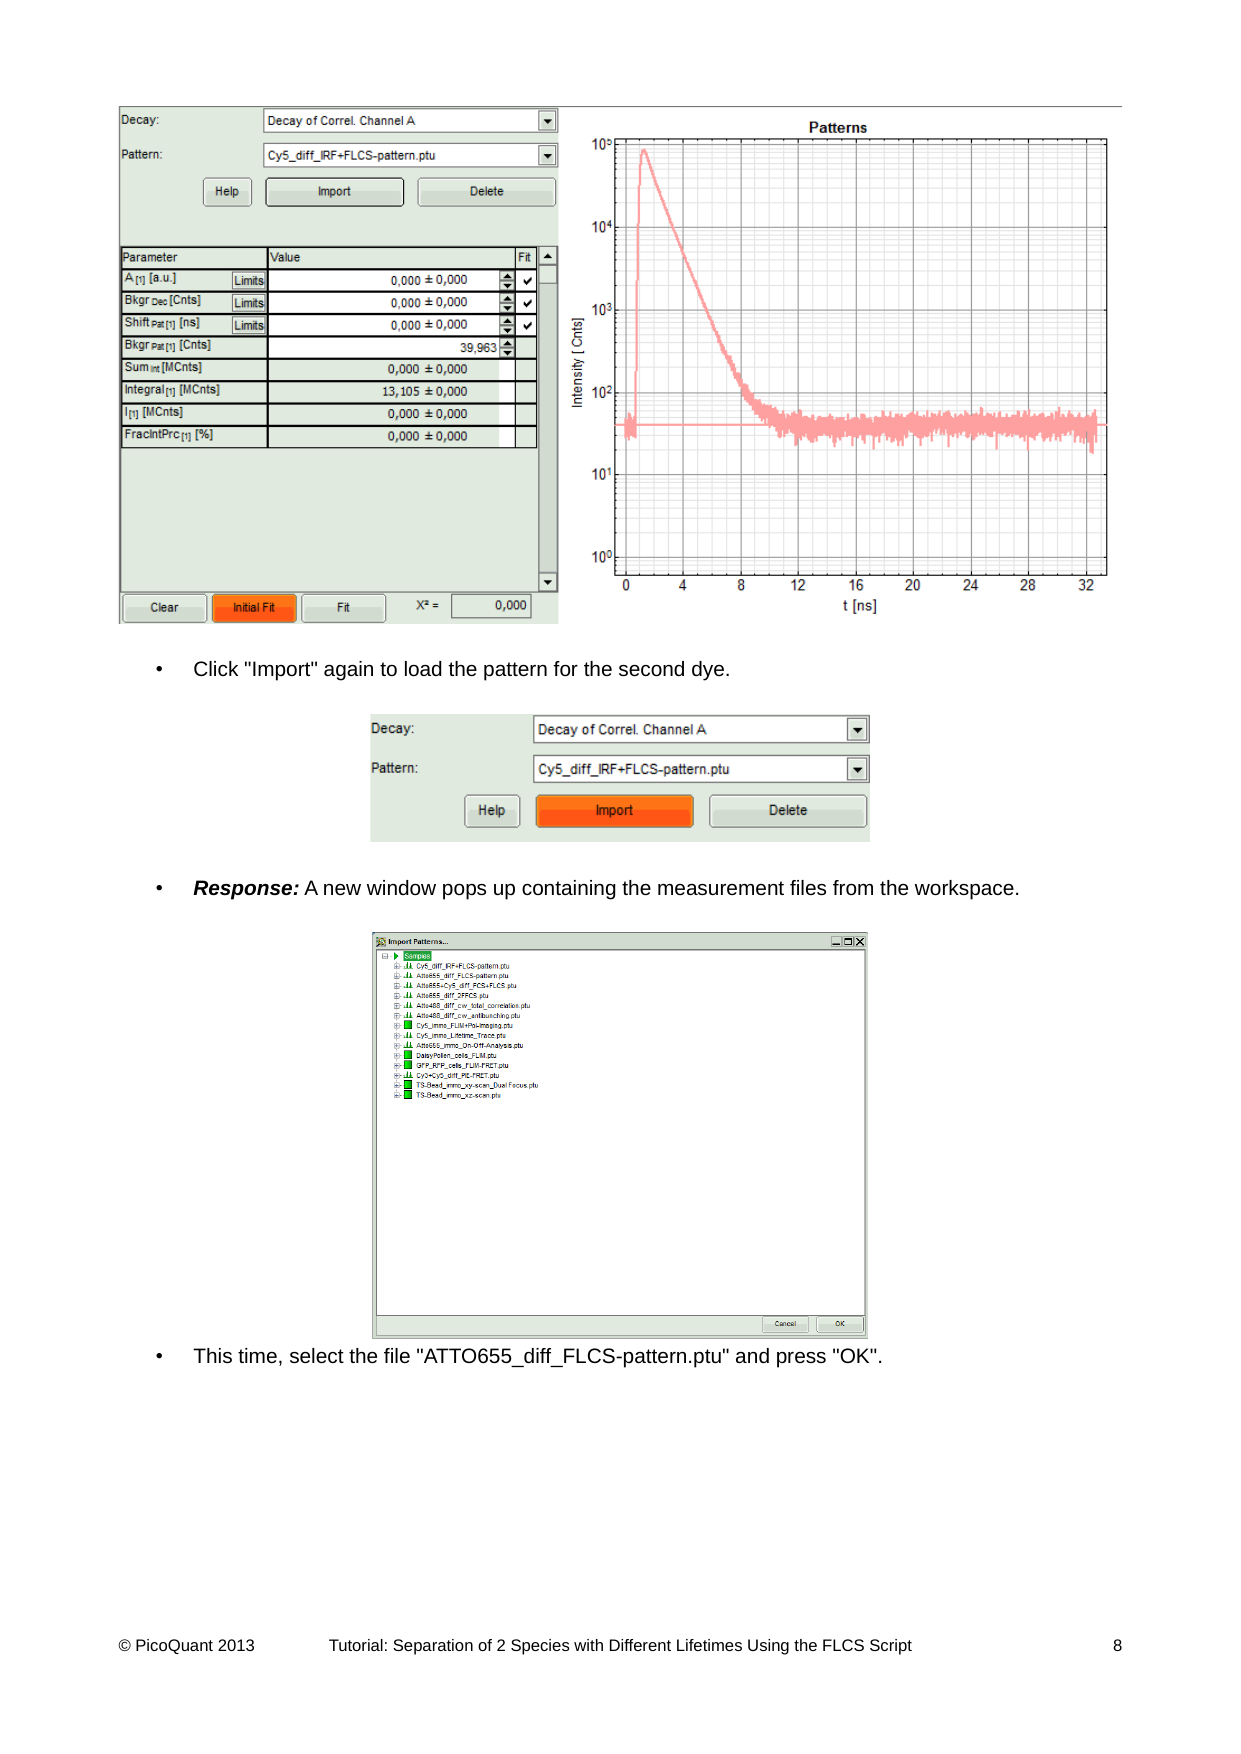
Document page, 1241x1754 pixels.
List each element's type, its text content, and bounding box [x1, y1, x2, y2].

picture [370, 714, 870, 842]
picture [118, 106, 1123, 624]
picture [372, 932, 868, 1339]
list This time, select the file "ATTO655_diff_FLCS-pattern.ptu" and press "OK". [156, 1236, 1122, 1368]
list Click "Import" again to load the pattern for the second dye. [156, 657, 1122, 681]
list Response: A new window pops up containing the measurement files from the workspace. [156, 875, 1122, 899]
